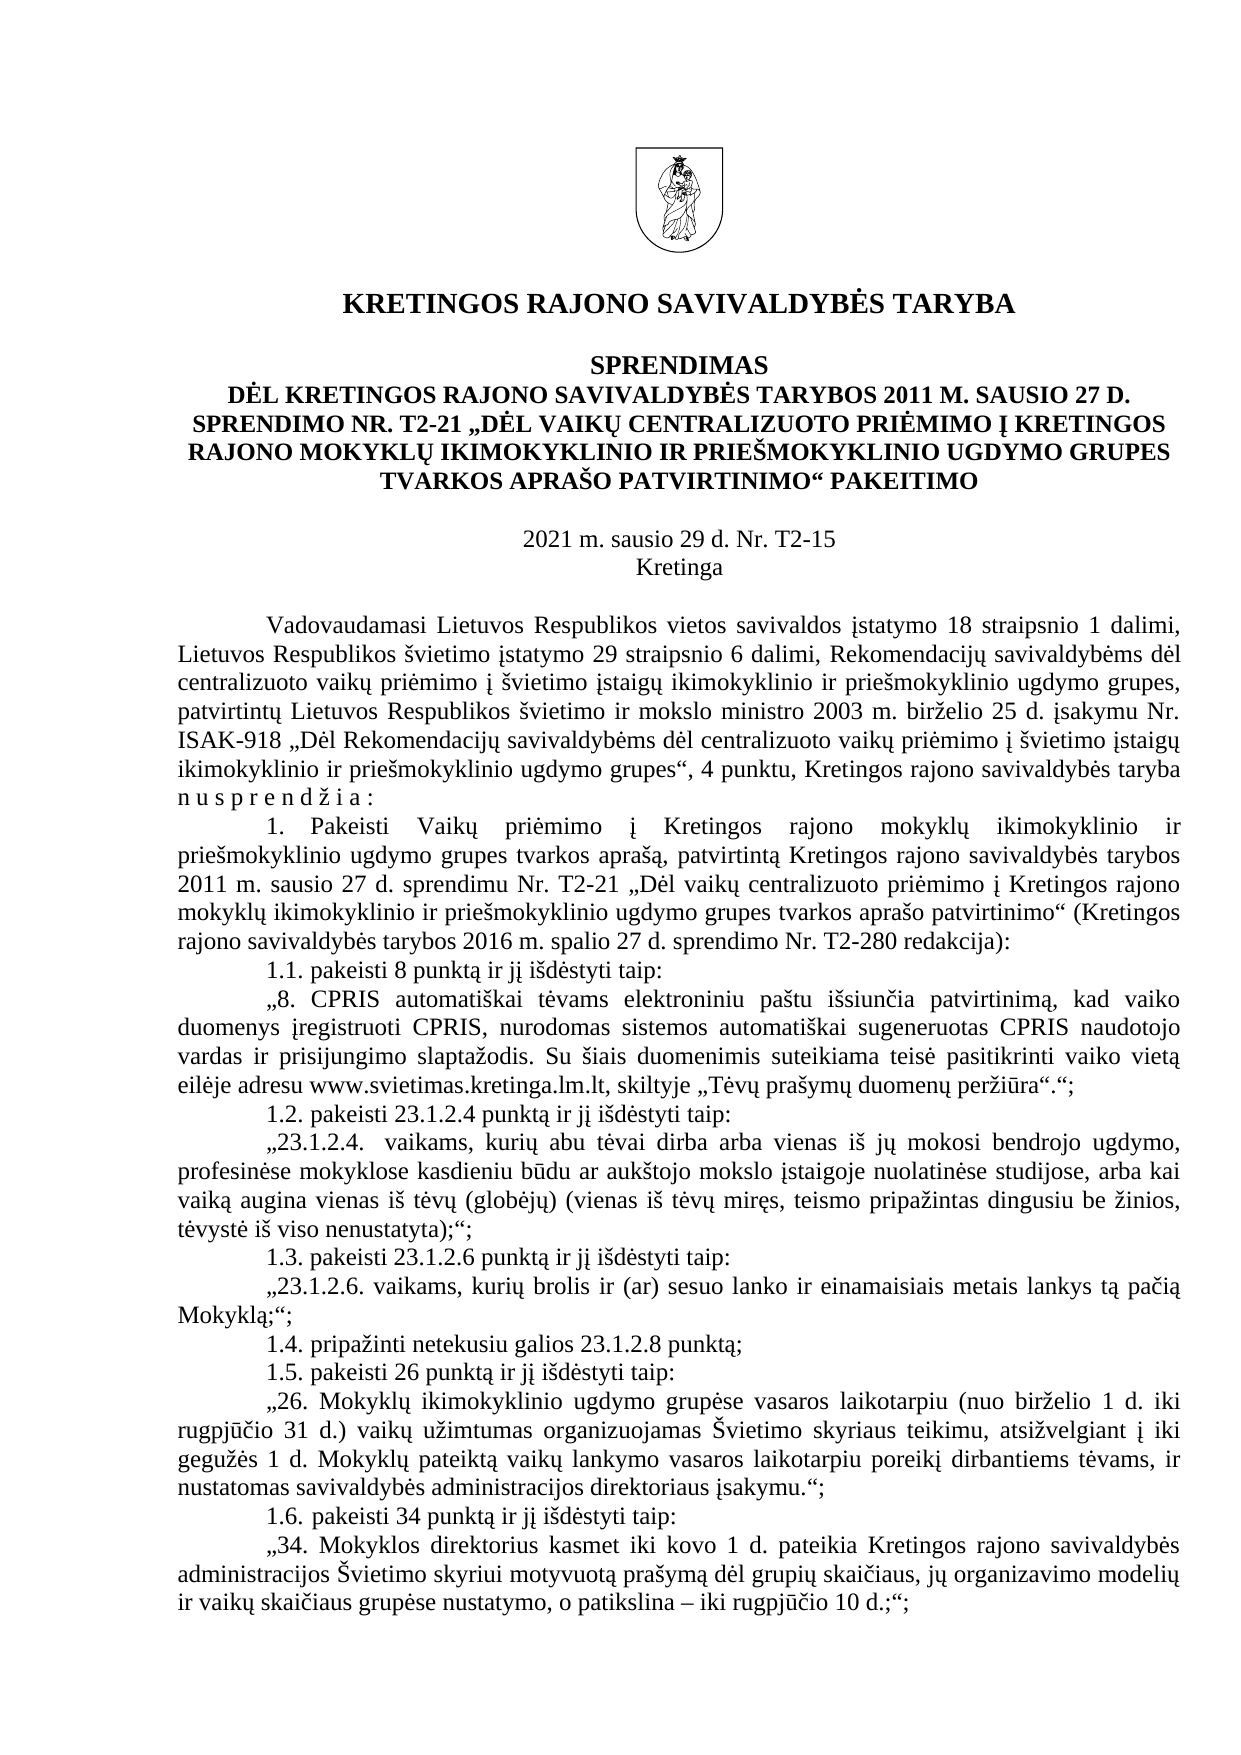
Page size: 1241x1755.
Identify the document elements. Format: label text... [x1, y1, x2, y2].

text „23.1.2.4. vaikams, kurių abu tėvai dirba arba vienas iš jų mokosi bendrojo ugdymo, profesinėse mokyklose kasdieniu būdu ar aukštojo mokslo įstaigoje nuolatinėse studijose, arba kai vaiką augina vienas iš tėvų (globėjų) (vienas iš tėvų miręs, teismo pripažintas dingusiu be žinios, tėvystė iš viso nenustatyta);“; [177, 1127, 1181, 1242]
text 1.4. pripažinti netekusiu galios 23.1.2.8 punktą; [177, 1329, 1181, 1357]
text 2021 m. sausio 29 d. Nr. T2-15 [177, 524, 1181, 552]
text 1. Pakeisti Vaikų priėmimo į Kretingos rajono mokyklų ikimokyklinio ir priešmokyklinio ugdymo grupes tvarkos aprašą, patvirtintą Kretingos rajono savivaldybės tarybos 2011 m. sausio 27 d. sprendimu Nr. T2-21 „Dėl vaikų centralizuoto priėmimo į Kretingos rajono mokyklų ikimokyklinio ir priešmokyklinio ugdymo grupes tvarkos aprašo patvirtinimo“ (Kretingos rajono savivaldybės tarybos 2016 m. spalio 27 d. sprendimo Nr. T2-280 redakcija): [177, 811, 1181, 955]
text 1.1. pakeisti 8 punktą ir jį išdėstyti taip: [177, 955, 1181, 984]
text „8. CPRIS automatiškai tėvams elektroniniu paštu išsiunčia patvirtinimą, kad vaiko duomenys įregistruoti CPRIS, nurodomas sistemos automatiškai sugeneruotas CPRIS naudotojo vardas ir prisijungimo slaptažodis. Su šiais duomenimis suteikiama teisė pasitikrinti vaiko vietą eilėje adresu www.svietimas.kretinga.lm.lt, skiltyje „Tėvų prašymų duomenų peržiūra“.“; [177, 984, 1181, 1099]
text KRETINGOS RAJONO SAVIVALDYBĖS TARYBA [177, 287, 1181, 320]
text „26. Mokyklų ikimokyklinio ugdymo grupėse vasaros laikotarpiu (nuo birželio 1 d. iki rugpjūčio 31 d.) vaikų užimtumas organizuojamas Švietimo skyriaus teikimu, atsižvelgiant į iki gegužės 1 d. Mokyklų pateiktą vaikų lankymo vasaros laikotarpiu poreikį dirbantiems tėvams, ir nustatomas savivaldybės administracijos direktoriaus įsakymu.“; [177, 1386, 1181, 1501]
text 1.6. pakeisti 34 punktą ir jį išdėstyti taip: [177, 1501, 1181, 1530]
text Vadovaudamasi Lietuvos Respublikos vietos savivaldos įstatymo 18 straipsnio 1 dalimi, Lietuvos Respublikos švietimo įstatymo 29 straipsnio 6 dalimi, Rekomendacijų savivaldybėms dėl centralizuoto vaikų priėmimo į švietimo įstaigų ikimokyklinio ir priešmokyklinio ugdymo grupes, patvirtintų Lietuvos Respublikos švietimo ir mokslo ministro 2003 m. birželio 25 d. įsakymu Nr. ISAK-918 „Dėl Rekomendacijų savivaldybėms dėl centralizuoto vaikų priėmimo į švietimo įstaigų ikimokyklinio ir priešmokyklinio ugdymo grupes“, 4 punktu, Kretingos rajono savivaldybės taryba nusprendžia: [177, 610, 1181, 811]
text SPRENDIMAS [177, 349, 1181, 380]
text DĖL KRETINGOS RAJONO SAVIVALDYBĖS TARYBOS 2011 M. SAUSIO 27 D. SPRENDIMO NR. T2-21 „DĖL VAIKŲ CENTRALIZUOTO PRIĖMIMO Į KRETINGOS RAJONO MOKYKLŲ IKIMOKYKLINIO IR PRIEŠMOKYKLINIO UGDYMO GRUPES TVARKOS APRAŠO PATVIRTINIMO“ PAKEITIMO [177, 380, 1181, 495]
text 1.3. pakeisti 23.1.2.6 punktą ir jį išdėstyti taip: [177, 1242, 1181, 1271]
text 1.2. pakeisti 23.1.2.4 punktą ir jį išdėstyti taip: [177, 1099, 1181, 1127]
text „34. Mokyklos direktorius kasmet iki kovo 1 d. pateikia Kretingos rajono savivaldybės administracijos Švietimo skyriui motyvuotą prašymą dėl grupių skaičiaus, jų organizavimo modelių ir vaikų skaičiaus grupėse nustatymo, o patikslina – iki rugpjūčio 10 d.;“; [177, 1530, 1181, 1616]
text 1.5. pakeisti 26 punktą ir jį išdėstyti taip: [177, 1357, 1181, 1386]
text „23.1.2.6. vaikams, kurių brolis ir (ar) sesuo lanko ir einamaisiais metais lankys tą pačią Mokyklą;“; [177, 1271, 1181, 1329]
text Kretinga [177, 552, 1181, 581]
